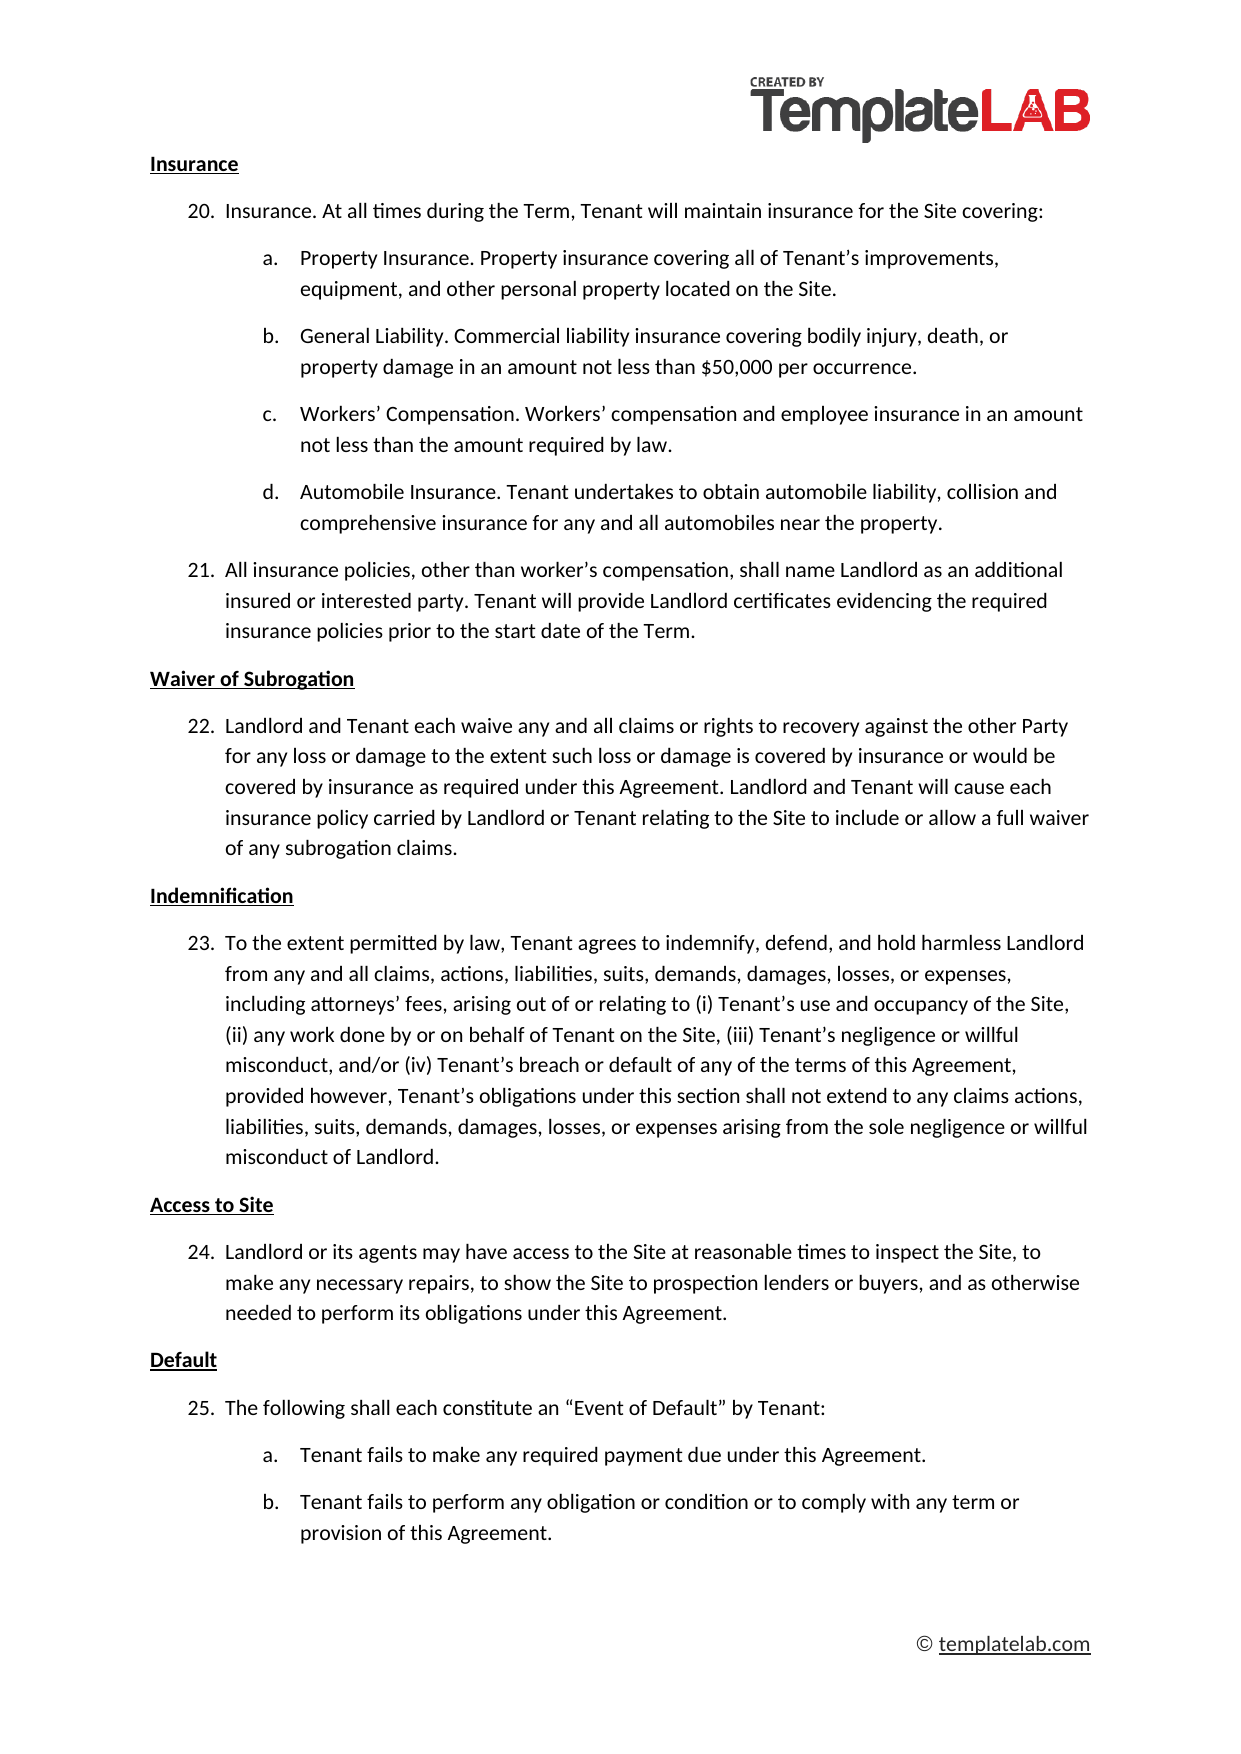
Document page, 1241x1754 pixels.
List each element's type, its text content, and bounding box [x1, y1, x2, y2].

list General Liability. Commercial liability insurance covering bodily injury, death, or property damage in an amount not less than $50,000 per occurrence. [262, 322, 1090, 380]
text Indemnification [150, 882, 1090, 908]
text Insurance [150, 150, 1090, 177]
list Workers’ Compensation. Workers’ compensation and employee insurance in an amount not less than the amount required by law. [262, 400, 1090, 458]
text Waiver of Subrogation [150, 665, 1090, 691]
list All insurance policies, other than worker’s compensation, shall name Landlord as an additional insured or interested party. Tenant will provide Landlord certificates evidencing the required insurance policies prior to the start date of the Term. [187, 556, 1090, 644]
list Landlord or its agents may have access to the Site at reasonable times to inspect the Site, to make any necessary repairs, to show the Site to prospection lenders or buyers, and as otherwise needed to perform its obligations under this Agreement. [187, 1238, 1090, 1326]
list Insurance. At all times during the Term, Tenant will maintain insurance for the Site covering: [187, 197, 1090, 224]
list Property Insurance. Property insurance covering all of Tenant’s improvements, equipment, and other personal property located on the Site. [262, 244, 1090, 302]
text Access to Site [150, 1191, 1090, 1217]
list Tenant fails to perform any obligation or condition or to comply with any term or provision of this Agreement. [262, 1488, 1090, 1546]
text Default [150, 1347, 1090, 1373]
list To the extent permitted by law, Tenant agrees to indemnify, defend, and hold harmless Landlord from any and all claims, actions, liabilities, suits, demands, damages, losses, or expenses, including attorneys’ fees, arising out of or relating to (i) Tenant’s use and occupancy of the Site, (ii) any work done by or on behalf of Tenant on the Site, (iii) Tenant’s negligence or willful misconduct, and/or (iv) Tenant’s breach or default of any of the terms of this Agreement, provided however, Tenant’s obligations under this section shall not extend to any claims actions, liabilities, suits, demands, damages, losses, or expenses arising from the sole negligence or willful misconduct of Landlord. [187, 929, 1090, 1170]
list Tenant fails to make any required payment due under this Agreement. [262, 1441, 1090, 1468]
list Automobile Insurance. Tenant undertakes to obtain automobile liability, collision and comprehensive insurance for any and all automobiles near the property. [262, 478, 1090, 536]
list Landlord and Tenant each waive any and all claims or rights to recovery against the other Party for any loss or damage to the extent such loss or damage is covered by insurance or would be covered by insurance as required under this Agreement. Landlord and Tenant will cause each insurance policy carried by Landlord or Tenant relating to the Site to include or allow a full waiver of any subrogation claims. [187, 712, 1090, 861]
list The following shall each constitute an “Event of Default” by Tenant: [187, 1394, 1090, 1421]
